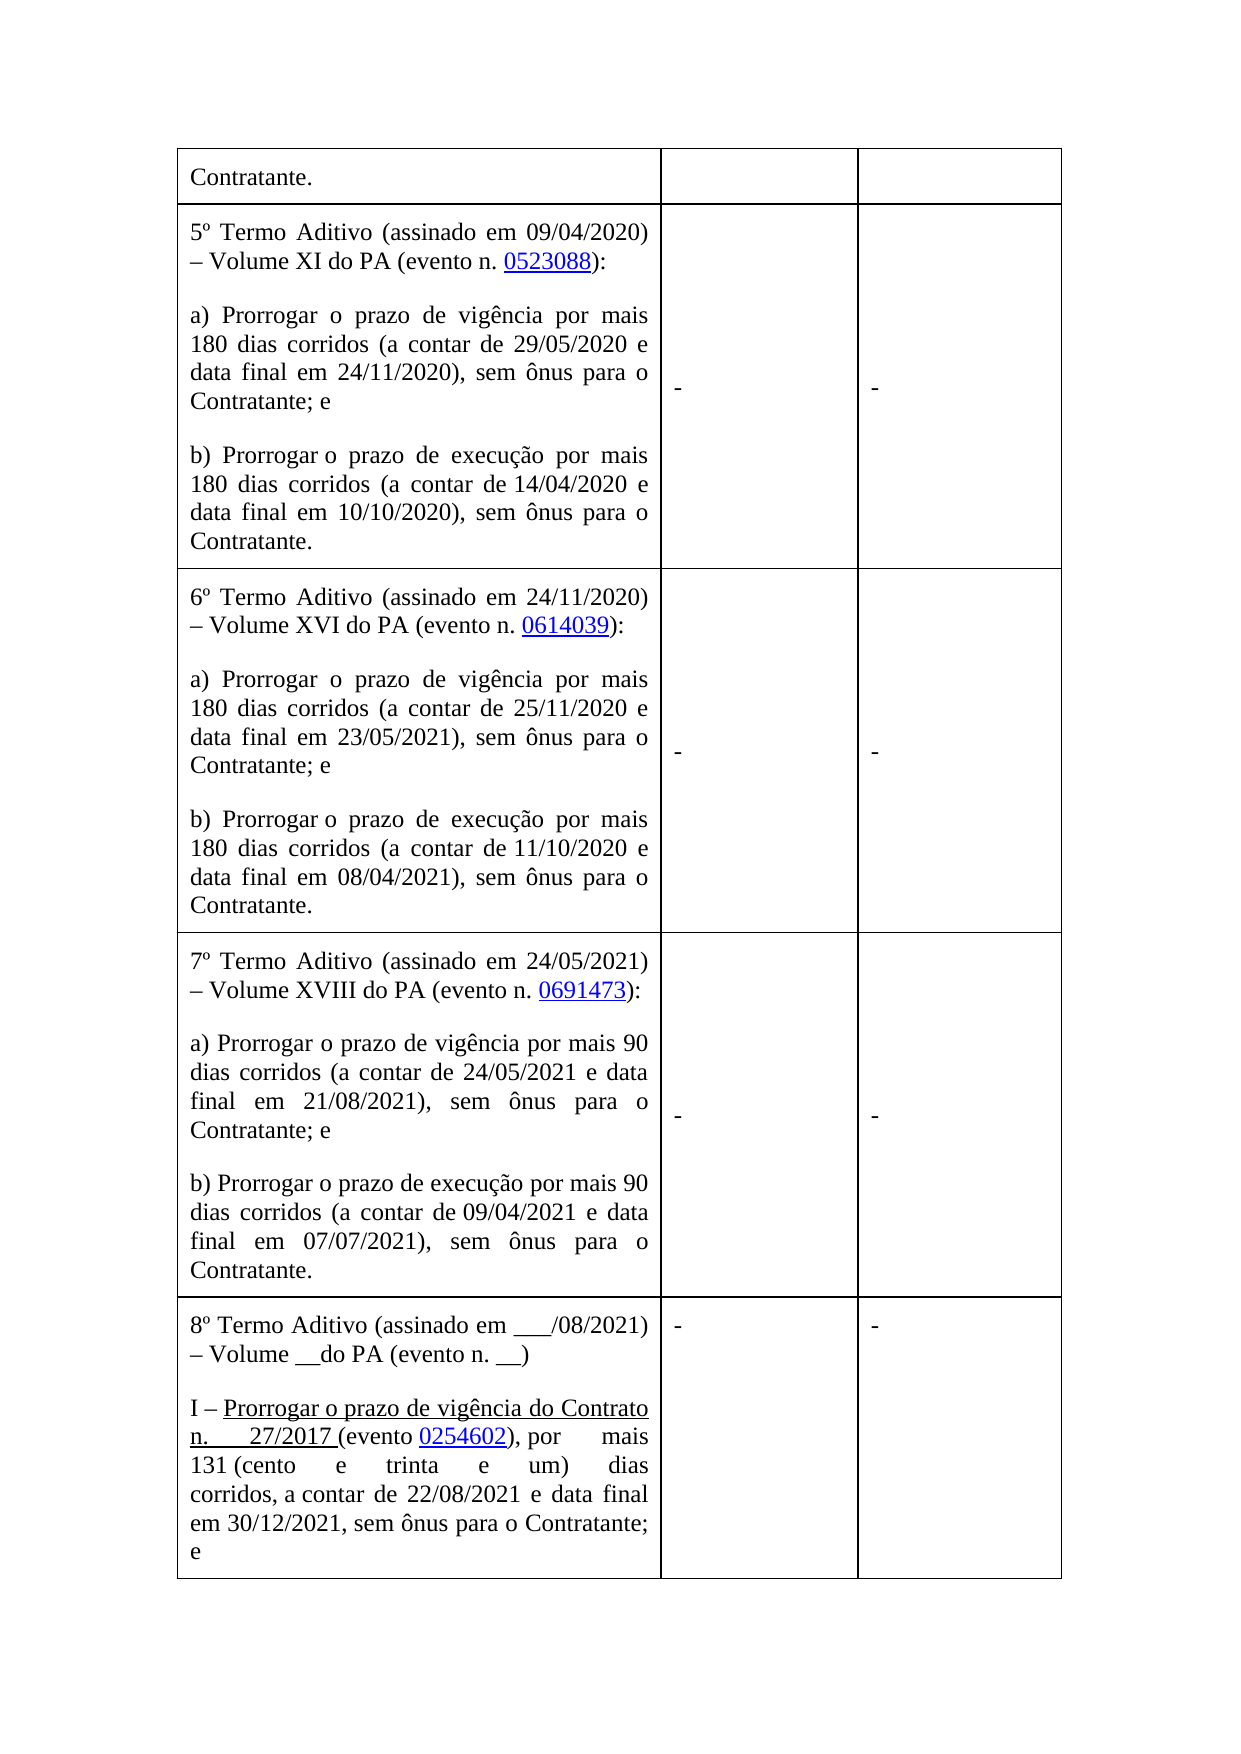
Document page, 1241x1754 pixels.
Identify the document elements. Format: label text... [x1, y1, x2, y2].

table_cell - [859, 205, 1061, 567]
table_cell 6º Termo Aditivo (assinado em 24/11/2020) – Volume XVI do PA (evento n. 0614039): a) Prorrogar o prazo de vigência por mais 180 dias corridos (a contar de 25/11/2020 e data final em 23/05/2021), sem ônus para o Contratante; e b) Prorrogar o prazo de execução por mais 180 dias corridos (a contar de 11/10/2020 e data final em 08/04/2021), sem ônus para o Contratante. [178, 569, 660, 932]
table_cell - [662, 1298, 857, 1578]
table_cell - [662, 569, 857, 932]
table_cell 5º Termo Aditivo (assinado em 09/04/2020) – Volume XI do PA (evento n. 0523088): a) Prorrogar o prazo de vigência por mais 180 dias corridos (a contar de 29/05/2020 e data final em 24/11/2020), sem ônus para o Contratante; e b) Prorrogar o prazo de execução por mais 180 dias corridos (a contar de 14/04/2020 e data final em 10/10/2020), sem ônus para o Contratante. [178, 205, 660, 567]
table_cell Contratante. [178, 149, 660, 203]
table_cell - [662, 933, 857, 1296]
table_cell - [662, 149, 857, 203]
table_cell - [859, 1298, 1061, 1578]
table_cell - [859, 569, 1061, 932]
table_cell - [859, 933, 1061, 1296]
table_cell - [859, 149, 1061, 203]
table_cell - [662, 205, 857, 567]
table_cell 7º Termo Aditivo (assinado em 24/05/2021) – Volume XVIII do PA (evento n. 0691473): a) Prorrogar o prazo de vigência por mais 90 dias corridos (a contar de 24/05/2021 e data final em 21/08/2021), sem ônus para o Contratante; e b) Prorrogar o prazo de execução por mais 90 dias corridos (a contar de 09/04/2021 e data final em 07/07/2021), sem ônus para o Contratante. [178, 933, 660, 1296]
table_cell 8º Termo Aditivo (assinado em ___/08/2021) – Volume __do PA (evento n. __) I – Prorrogar o prazo de vigência do Contrato n. 27/2017 (evento 0254602), por mais 131 (cento e trinta e um) dias corridos, a contar de 22/08/2021 e data final em 30/12/2021, sem ônus para o Contratante; e [178, 1298, 660, 1578]
